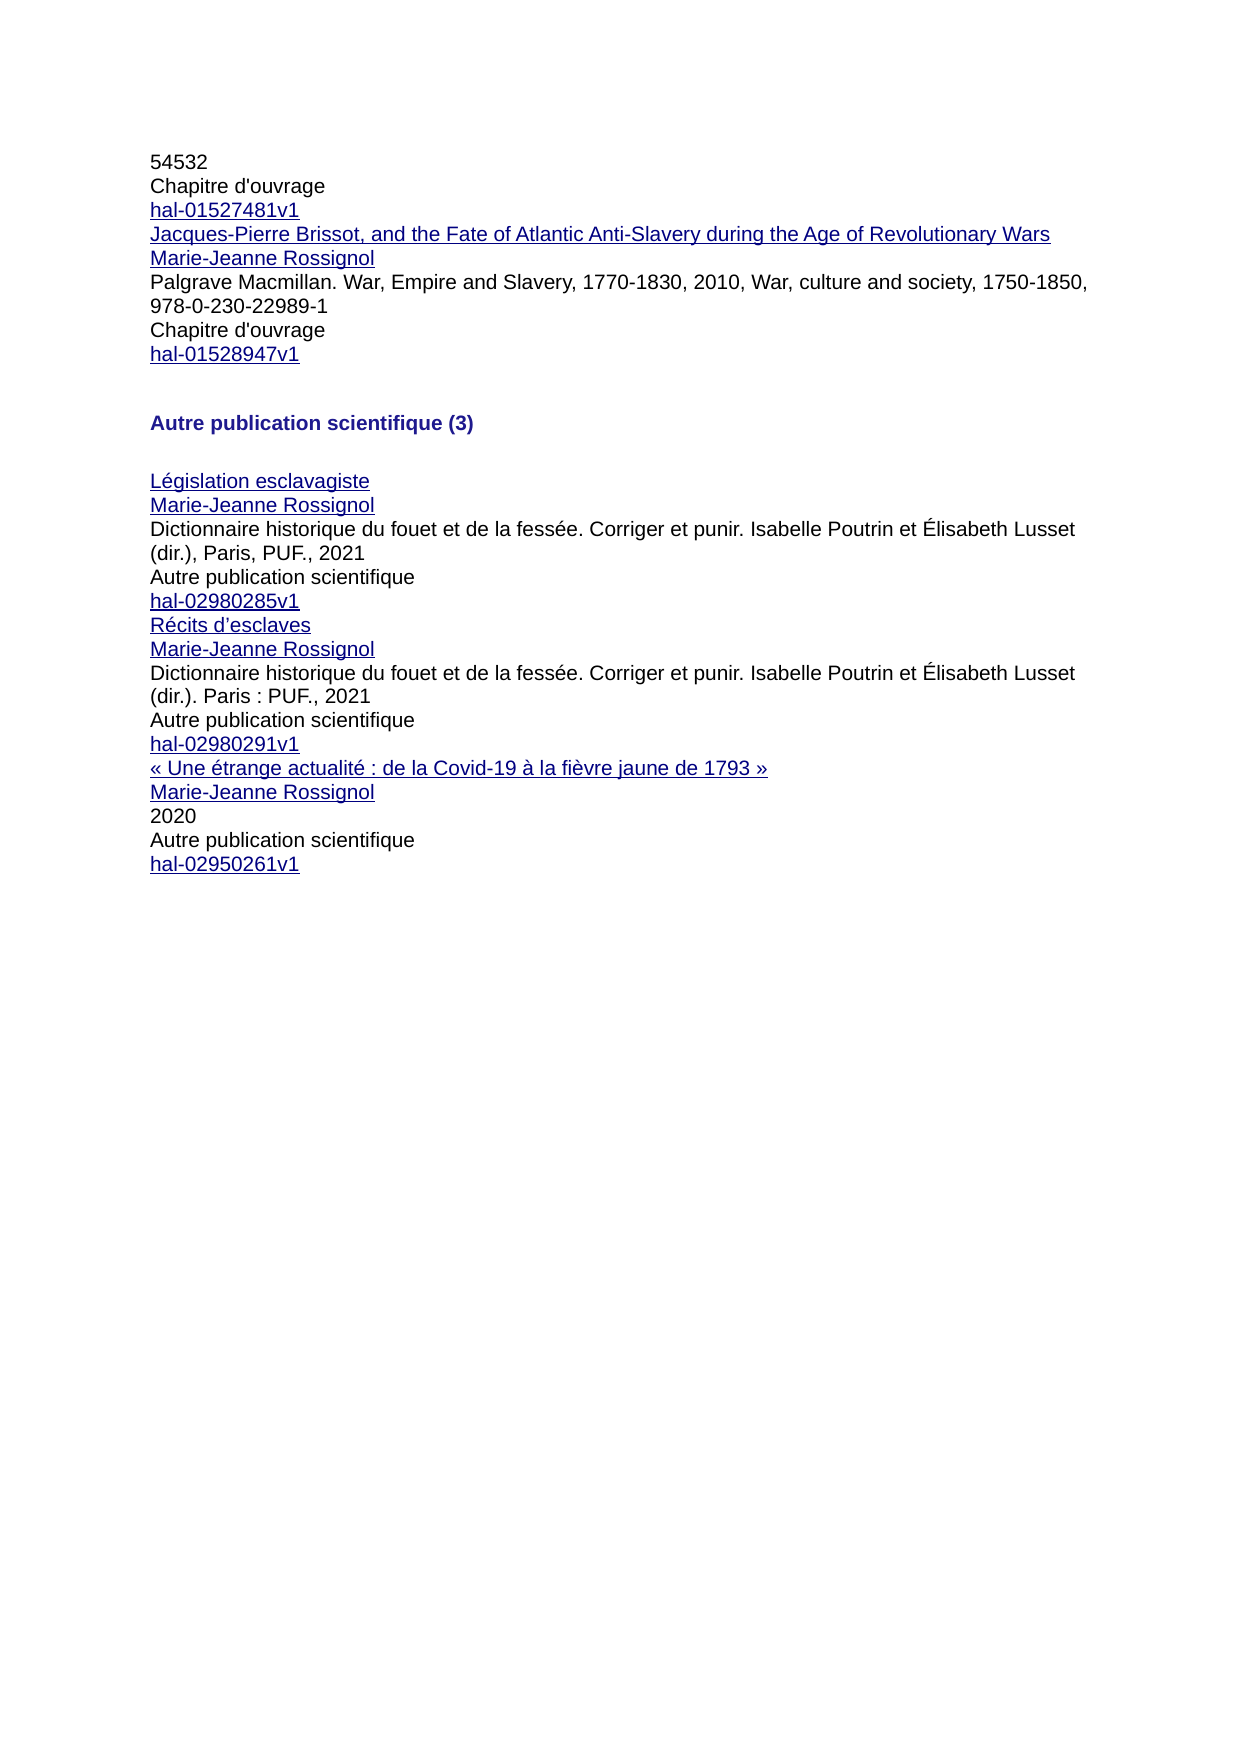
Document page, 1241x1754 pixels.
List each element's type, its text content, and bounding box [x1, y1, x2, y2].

table_header Législation esclavagiste Marie-Jeanne Rossignol Dictionnaire historique du fouet et de la fessée. Corriger et punir. Isabelle Poutrin et Élisabeth Lusset (dir.), Paris, PUF., 2021 Autre publication scientifique hal-02980285v1 [150, 469, 1090, 612]
table_cell Récits d’esclaves Marie-Jeanne Rossignol Dictionnaire historique du fouet et de la fessée. Corriger et punir. Isabelle Poutrin et Élisabeth Lusset (dir.). Paris : PUF., 2021 Autre publication scientifique hal-02980291v1 [150, 613, 1090, 756]
subtitle Autre publication scientifique (3) [150, 410, 1090, 434]
table_cell Jacques-Pierre Brissot, and the Fate of Atlantic Anti-Slavery during the Age of Revolutionary Wars Marie-Jeanne Rossignol Palgrave Macmillan. War, Empire and Slavery, 1770-1830, 2010, War, culture and society, 1750-1850, 978-0-230-22989-1 Chapitre d'ouvrage hal-01528947v1 [150, 222, 1090, 366]
table_cell « Une étrange actualité : de la Covid-19 à la fièvre jaune de 1793 » Marie-Jeanne Rossignol 2020 Autre publication scientifique hal-02950261v1 [150, 756, 1090, 876]
table_cell 54532 Chapitre d'ouvrage hal-01527481v1 [150, 150, 1090, 222]
